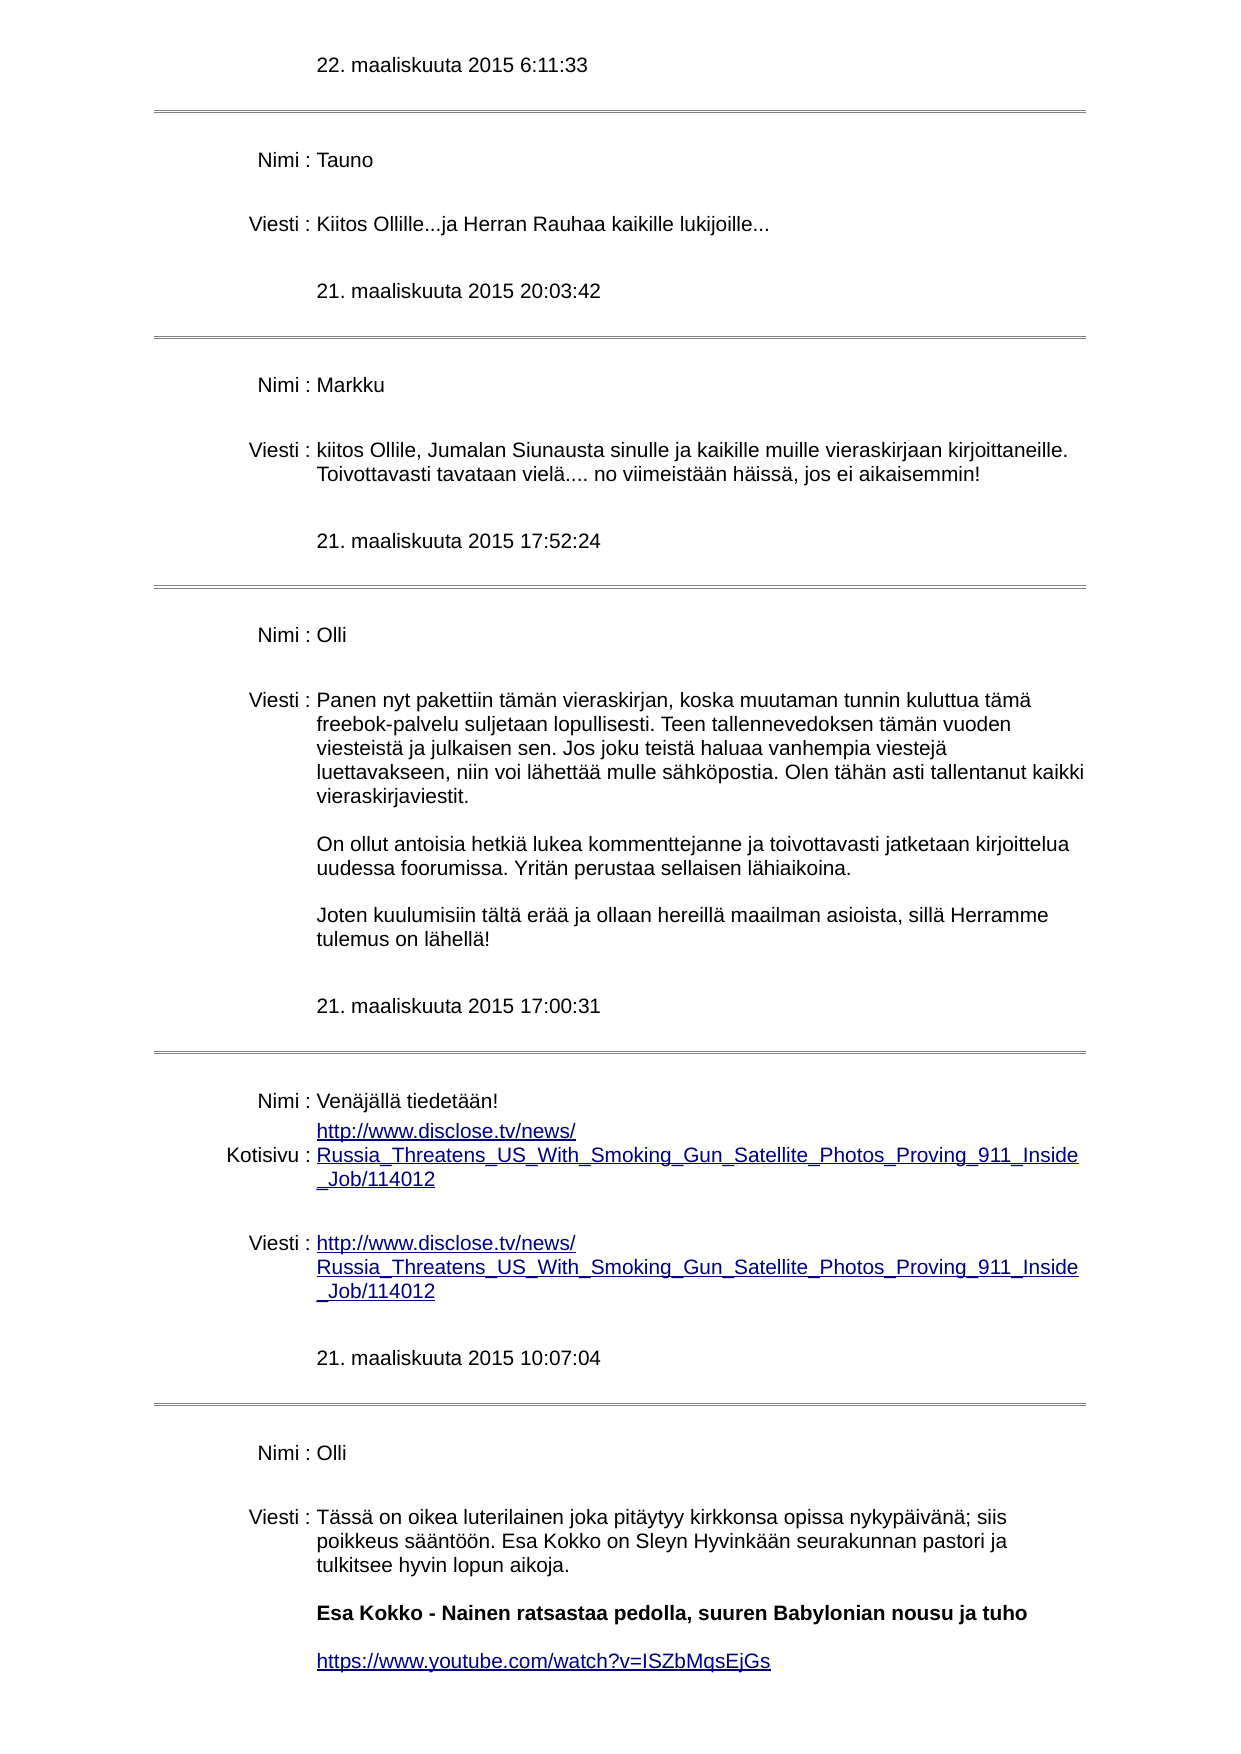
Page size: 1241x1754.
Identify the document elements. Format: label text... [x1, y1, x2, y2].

table_cell [151, 1193, 313, 1228]
table_cell [151, 1023, 1089, 1034]
table_cell Tässä on oikea luterilainen joka pitäytyy kirkkonsa opissa nykypäivänä; siis poikkeus sääntöön. Esa Kokko on Sleyn Hyvinkään seurakunnan pastori ja tulkitsee hyvin lopun aikoja. Esa Kokko - Nainen ratsastaa pedolla, suuren Babylonian nousu ja tuho https://www.youtube.com/watch?v=ISZbMqsEjGs [314, 1502, 1089, 1675]
table_cell [151, 93, 1089, 144]
table_cell [151, 1375, 1089, 1385]
table_cell [151, 1306, 313, 1340]
table_cell http://www.disclose.tv/news/Russia_Threatens_US_With_Smoking_Gun_Satellite_Photos_Proving_911_Inside_Job/114012 [314, 1228, 1089, 1306]
table_cell Panen nyt pakettiin tämän vieraskirjan, koska muutaman tunnin kuluttua tämä freebok-palvelu suljetaan lopullisesti. Teen tallennevedoksen tämän vuoden viesteistä ja julkaisen sen. Jos joku teistä haluaa vanhempia viestejä luettavakseen, niin voi lähettää mulle sähköpostia. Olen tähän asti tallentanut kaikki vieraskirjaviestit. On ollut antoisia hetkiä lukea kommenttejanne ja toivottavasti jatketaan kirjoittelua uudessa foorumissa. Yritän perustaa sellaisen lähiaikoina. Joten kuulumisiin tältä erää ja ollaan hereillä maailman asioista, sillä Herramme tulemus on lähellä! [314, 685, 1089, 954]
table_cell [151, 989, 313, 1023]
table_cell [314, 174, 1089, 209]
table_header Nimi : [151, 145, 313, 174]
table_cell 21. maaliskuuta 2015 17:52:24 [314, 523, 1089, 558]
table_cell Kiitos Ollille...ja Herran Rauhaa kaikille lukijoille... [314, 209, 1089, 239]
table_cell Viesti : [151, 685, 313, 954]
table_cell [314, 239, 1089, 273]
table_header Nimi : [151, 1438, 313, 1467]
table_cell [151, 1385, 1089, 1437]
table_header Olli [314, 620, 1089, 650]
table_cell [151, 1340, 313, 1375]
table_header Nimi : [151, 620, 313, 650]
table_cell Viesti : [151, 1502, 313, 1675]
table_header Olli [314, 1438, 1089, 1467]
table_cell [151, 308, 1089, 318]
table_cell [151, 954, 313, 989]
table_cell [151, 47, 313, 82]
table_cell 21. maaliskuuta 2015 10:07:04 [314, 1340, 1089, 1375]
table_cell Viesti : [151, 1228, 313, 1306]
table_cell 21. maaliskuuta 2015 20:03:42 [314, 273, 1089, 308]
table_header Venäjällä tiedetään! [314, 1086, 1089, 1116]
table_cell [151, 1034, 1089, 1086]
table_cell [314, 400, 1089, 435]
table_cell 21. maaliskuuta 2015 17:00:31 [314, 989, 1089, 1023]
table_cell http://www.disclose.tv/news/Russia_Threatens_US_With_Smoking_Gun_Satellite_Photos_Proving_911_Inside_Job/114012 [314, 1116, 1089, 1193]
table_cell [151, 319, 1089, 370]
table_cell [151, 568, 1089, 620]
table_cell Viesti : [151, 435, 313, 488]
table_cell [151, 489, 313, 523]
table_header Nimi : [151, 1086, 313, 1116]
table_cell [314, 1467, 1089, 1502]
table_cell [314, 489, 1089, 523]
table_cell [151, 558, 1089, 568]
table_header Markku [314, 370, 1089, 400]
table_cell [151, 273, 313, 308]
table_cell [151, 239, 313, 273]
table_header Nimi : [151, 370, 313, 400]
table_cell [314, 1193, 1089, 1228]
table_cell [151, 82, 1089, 92]
table_cell Kotisivu : [151, 1116, 313, 1193]
table_header Tauno [314, 145, 1089, 174]
table_cell [151, 174, 313, 209]
table_cell [151, 400, 313, 435]
table_cell kiitos Ollile, Jumalan Siunausta sinulle ja kaikille muille vieraskirjaan kirjoittaneille. Toivottavasti tavataan vielä.... no viimeistään häissä, jos ei aikaisemmin! [314, 435, 1089, 488]
table_cell [314, 650, 1089, 685]
table_cell Viesti : [151, 209, 313, 239]
table_cell [151, 650, 313, 685]
table_cell [314, 954, 1089, 989]
table_cell 22. maaliskuuta 2015 6:11:33 [314, 47, 1089, 82]
table_cell [314, 1306, 1089, 1340]
table_cell [151, 1467, 313, 1502]
table_cell [151, 523, 313, 558]
